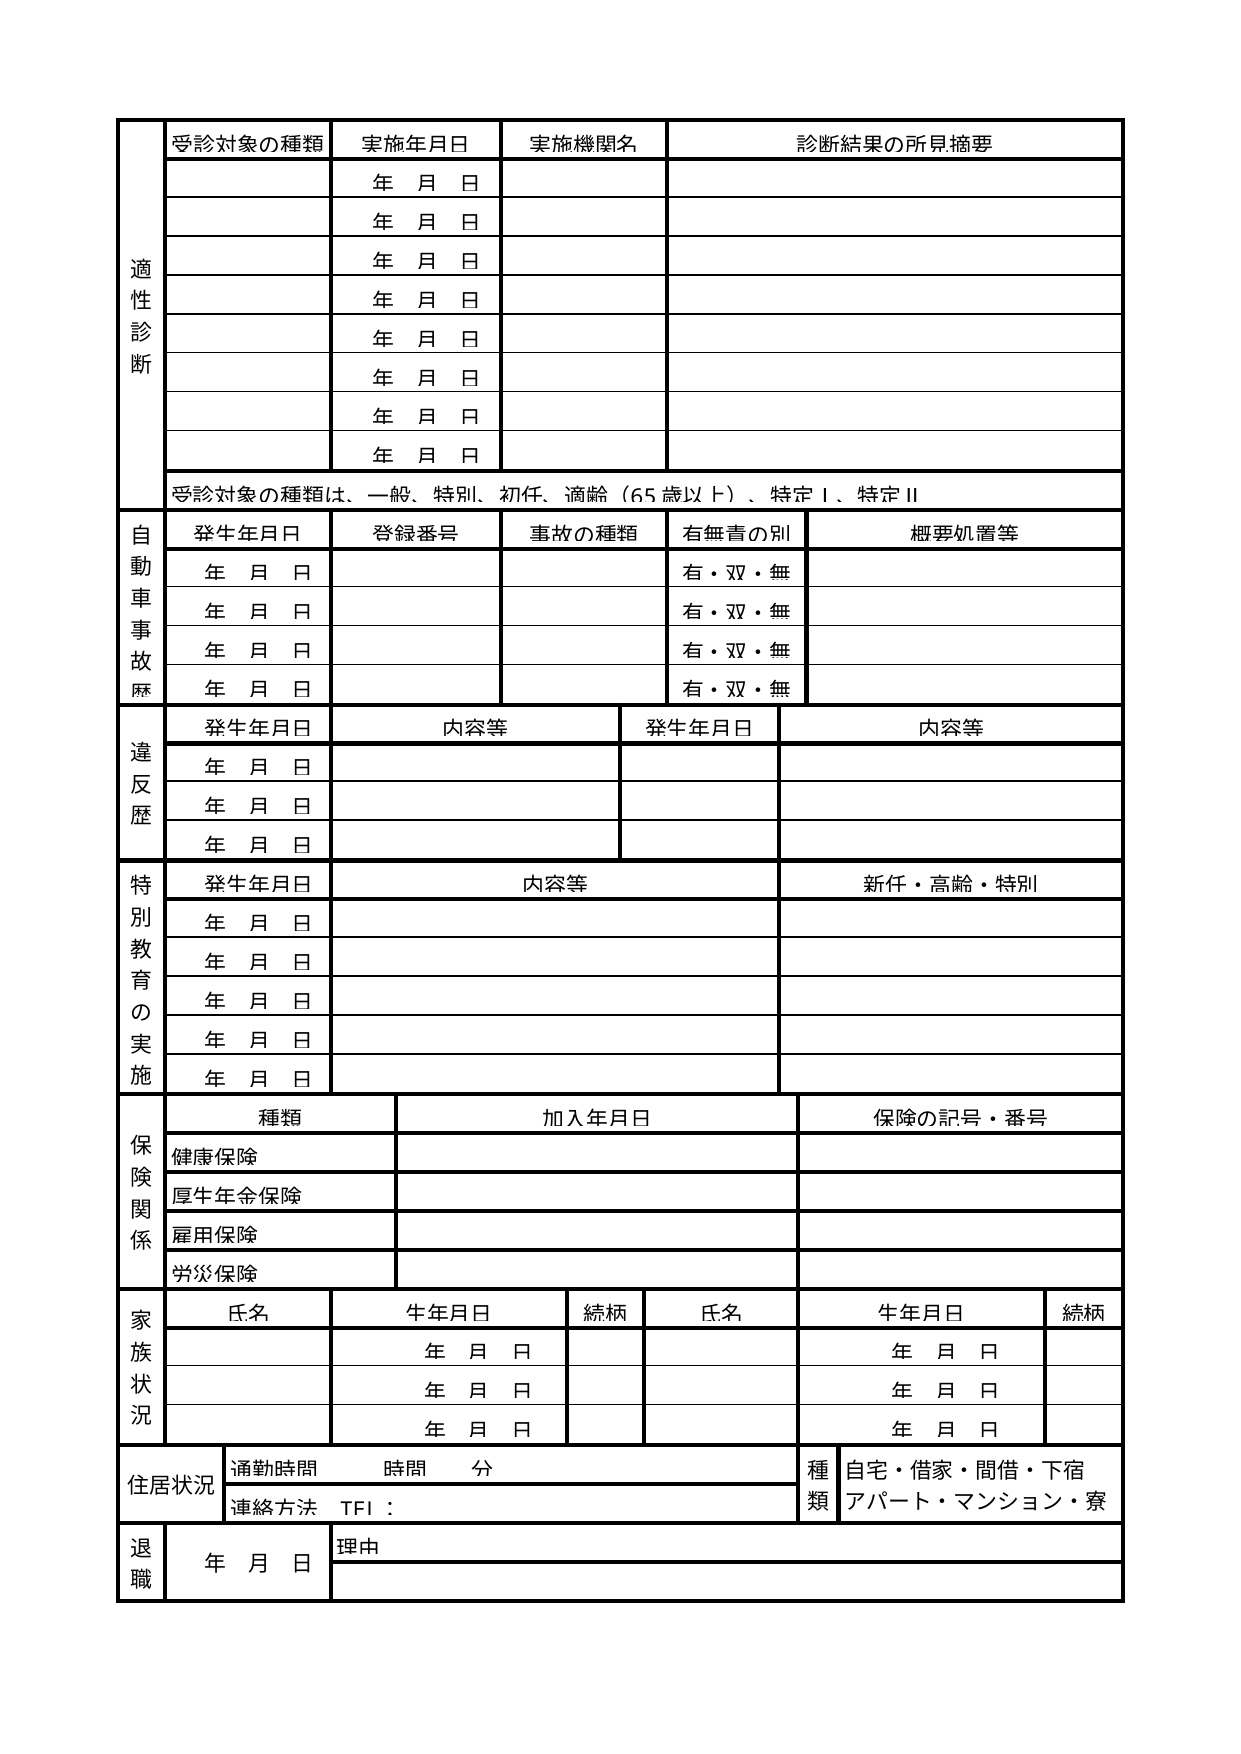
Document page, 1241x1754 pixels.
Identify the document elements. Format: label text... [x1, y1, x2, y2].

table_cell 年 月 日 [167, 665, 329, 702]
table_cell 年 月 日 [800, 1366, 1043, 1404]
table_header 実施機関名 [503, 122, 665, 157]
table_cell [503, 665, 665, 702]
table_cell [669, 161, 1121, 196]
table_cell 年 月 日 [333, 1405, 565, 1443]
table_cell [503, 587, 665, 624]
table_cell [669, 276, 1121, 313]
table_cell [333, 746, 618, 780]
table_cell [622, 821, 777, 858]
table_cell [569, 1405, 642, 1443]
table_cell 生年月日 [333, 1291, 565, 1326]
table_cell [503, 551, 665, 586]
table_cell [167, 1330, 329, 1365]
table_cell [1047, 1405, 1121, 1443]
table_cell 退職 [120, 1525, 163, 1598]
table_cell 年 月 日 [333, 198, 499, 235]
table_cell [503, 315, 665, 352]
table_cell [503, 353, 665, 391]
table_cell [569, 1366, 642, 1404]
table_cell [167, 1366, 329, 1404]
table_cell [333, 1055, 777, 1092]
table_cell 発生年月日 [622, 707, 777, 741]
table_cell 雇用保険 [167, 1213, 394, 1248]
table_cell [1047, 1366, 1121, 1404]
table_cell 有・双・無 [669, 587, 804, 624]
table_cell [800, 1213, 1121, 1248]
table_cell 住居状況 [120, 1447, 222, 1521]
table_cell [333, 1564, 1121, 1598]
table_cell [167, 353, 329, 391]
table_header 受診対象の種類 [167, 122, 329, 157]
table_cell [503, 392, 665, 430]
table_cell 登録番号 [333, 512, 499, 547]
table_cell [333, 977, 777, 1014]
table_cell [622, 782, 777, 819]
table_cell 内容等 [781, 707, 1121, 741]
table_cell [503, 198, 665, 235]
table_cell 内容等 [333, 707, 618, 741]
table_cell 年 月 日 [333, 161, 499, 196]
table_cell 年 月 日 [167, 977, 329, 1014]
table_cell [669, 353, 1121, 391]
table_cell [800, 1174, 1121, 1209]
table_cell 年 月 日 [800, 1405, 1043, 1443]
table_cell [503, 626, 665, 663]
table_cell 受診対象の種類は、一般、特別、初任、適齢（65歳以上）、特定Ⅰ、特定Ⅱ [167, 473, 1121, 508]
table_cell [669, 392, 1121, 430]
table_cell [781, 746, 1121, 780]
table_cell 有・双・無 [669, 665, 804, 702]
table_cell 発生年月日 [167, 707, 329, 741]
table_cell [646, 1330, 796, 1365]
table_cell [333, 626, 499, 663]
table_cell [809, 587, 1121, 624]
table_cell 自宅・借家・間借・下宿 アパート・マンション・寮 [841, 1447, 1121, 1521]
table_cell 有・双・無 [669, 551, 804, 586]
table_cell 年 月 日 [333, 353, 499, 391]
table_cell [646, 1405, 796, 1443]
table_cell [503, 276, 665, 313]
table_cell 労災保険 [167, 1252, 394, 1287]
table_cell [809, 551, 1121, 586]
table_cell [398, 1174, 796, 1209]
table_cell 事故の種類 [503, 512, 665, 547]
table_cell [800, 1252, 1121, 1287]
table_header 診断結果の所見摘要 [669, 122, 1121, 157]
table_cell [333, 551, 499, 586]
table_cell [669, 237, 1121, 274]
table_cell 年 月 日 [333, 1366, 565, 1404]
table_cell 厚生年金保険 [167, 1174, 394, 1209]
table_cell 生年月日 [800, 1291, 1043, 1326]
table_cell [333, 938, 777, 975]
table_cell 年 月 日 [800, 1330, 1043, 1365]
table_cell 概要処置等 [809, 512, 1121, 547]
table_cell 年 月 日 [333, 1330, 565, 1365]
table_cell 種類 [800, 1447, 836, 1521]
table_cell 連絡方法 TEL： [226, 1486, 796, 1521]
table_cell [809, 626, 1121, 663]
table_cell [333, 782, 618, 819]
table_cell [333, 821, 618, 858]
table_cell 通勤時間 時間 分 [226, 1447, 796, 1482]
table_cell 違反歴 [120, 707, 163, 858]
table_cell 健康保険 [167, 1135, 394, 1170]
table_cell [167, 392, 329, 430]
table_cell [503, 431, 665, 469]
table_cell [333, 1016, 777, 1053]
table_cell 種類 [167, 1096, 394, 1131]
table_cell [167, 1405, 329, 1443]
table_cell 続柄 [1047, 1291, 1121, 1326]
table_cell [167, 431, 329, 469]
table_cell 年 月 日 [167, 626, 329, 663]
table_cell [622, 746, 777, 780]
table_cell 氏名 [646, 1291, 796, 1326]
table_cell 年 月 日 [167, 1525, 329, 1598]
table_cell [333, 901, 777, 936]
table_cell [781, 901, 1121, 936]
table_cell 年 月 日 [167, 782, 329, 819]
table_cell [503, 237, 665, 274]
table_cell [781, 938, 1121, 975]
table_cell [569, 1330, 642, 1365]
table_cell 続柄 [569, 1291, 642, 1326]
table_cell 加入年月日 [398, 1096, 796, 1131]
table_cell [669, 315, 1121, 352]
table_cell [167, 161, 329, 196]
table_cell [669, 198, 1121, 235]
table_cell [781, 821, 1121, 858]
table_cell [167, 198, 329, 235]
table_cell 年 月 日 [333, 392, 499, 430]
table_header 実施年月日 [333, 122, 499, 157]
table_cell 年 月 日 [333, 431, 499, 469]
table_cell 年 月 日 [333, 276, 499, 313]
table_cell [646, 1366, 796, 1404]
table_cell [398, 1213, 796, 1248]
table_cell 新任・高齢・特別 [781, 863, 1121, 897]
table_header 適性診断 [120, 122, 163, 508]
table_cell [809, 665, 1121, 702]
table_cell [167, 237, 329, 274]
table_cell 年 月 日 [167, 938, 329, 975]
table_cell 保険関係 [120, 1096, 163, 1287]
table_cell 年 月 日 [167, 1055, 329, 1092]
table_cell 有・双・無 [669, 626, 804, 663]
table_cell 有無責の別 [669, 512, 804, 547]
table_cell [333, 665, 499, 702]
table_cell [1047, 1330, 1121, 1365]
table_cell 年 月 日 [167, 901, 329, 936]
table_cell 年 月 日 [333, 315, 499, 352]
table_cell 内容等 [333, 863, 777, 897]
table_cell 年 月 日 [167, 587, 329, 624]
table_cell 年 月 日 [167, 551, 329, 586]
table_cell 年 月 日 [167, 821, 329, 858]
table_cell [398, 1135, 796, 1170]
table_cell 理由 [333, 1525, 1121, 1559]
table_cell 家族状況 [120, 1291, 163, 1443]
table_cell 氏名 [167, 1291, 329, 1326]
table_cell [781, 1055, 1121, 1092]
table_cell [781, 782, 1121, 819]
table_cell [398, 1252, 796, 1287]
table_cell 年 月 日 [167, 1016, 329, 1053]
table_cell 自動車事故歴 [120, 512, 163, 702]
table_cell [781, 1016, 1121, 1053]
table_cell 発生年月日 [167, 863, 329, 897]
table_cell [781, 977, 1121, 1014]
table_cell 年 月 日 [333, 237, 499, 274]
table_cell [503, 161, 665, 196]
table_cell 特別教育の実施状況 [120, 863, 163, 1092]
table_cell 発生年月日 [167, 512, 329, 547]
table_cell [167, 315, 329, 352]
table_cell 年 月 日 [167, 746, 329, 780]
table_cell 保険の記号・番号 [800, 1096, 1121, 1131]
table_cell [167, 276, 329, 313]
table_cell [669, 431, 1121, 469]
table_cell [333, 587, 499, 624]
table_cell [800, 1135, 1121, 1170]
